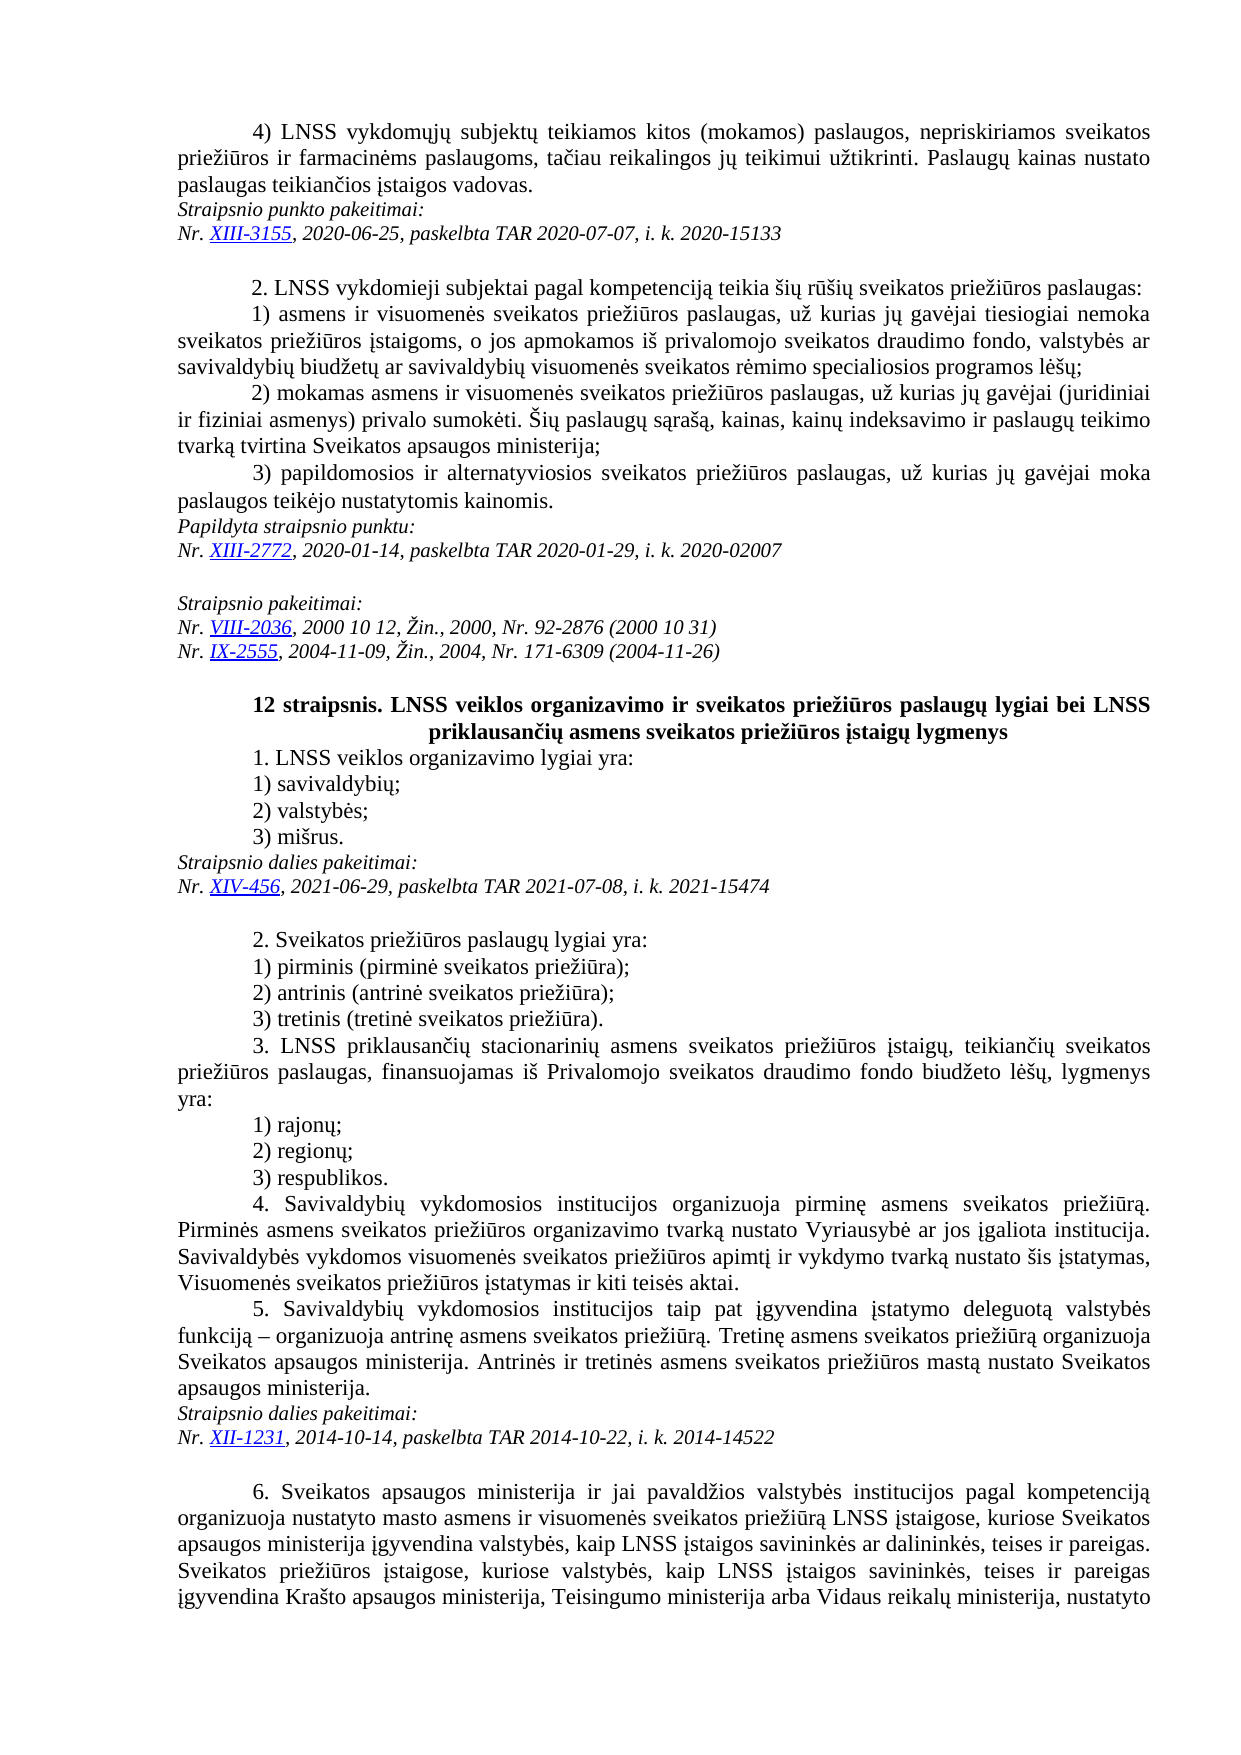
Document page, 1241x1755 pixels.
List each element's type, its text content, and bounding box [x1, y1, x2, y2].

text Nr. VIII-2036, 2000 10 12, Žin., 2000, Nr. 92-2876 (2000 10 31) [177, 614, 1152, 639]
text 3) respublikos. [177, 1164, 1152, 1190]
text 2. Sveikatos priežiūros paslaugų lygiai yra: [177, 926, 1152, 953]
text 1) rajonų; [177, 1111, 1152, 1137]
text Papildyta straipsnio punktu: [177, 514, 1152, 538]
text 4. Savivaldybių vykdomosios institucijos organizuoja pirminę asmens sveikatos priežiūrą. Pirminės asmens sveikatos priežiūros organizavimo tvarką nustato Vyriausybė ar jos įgaliota institucija. Savivaldybės vykdomos visuomenės sveikatos priežiūros apimtį ir vykdymo tvarką nustato šis įstatymas, Visuomenės sveikatos priežiūros įstatymas ir kiti teisės aktai. [177, 1190, 1152, 1295]
text 2) regionų; [177, 1137, 1152, 1164]
text 2) valstybės; [177, 797, 1152, 823]
text Nr. XII-1231, 2014-10-14, paskelbta TAR 2014-10-22, i. k. 2014-14522 [177, 1425, 1152, 1449]
text Nr. IX-2555, 2004-11-09, Žin., 2004, Nr. 171-6309 (2004-11-26) [177, 639, 1152, 663]
text 6. Sveikatos apsaugos ministerija ir jai pavaldžios valstybės institucijos pagal kompetenciją organizuoja nustatyto masto asmens ir visuomenės sveikatos priežiūrą LNSS įstaigose, kuriose Sveikatos apsaugos ministerija įgyvendina valstybės, kaip LNSS įstaigos savininkės ar dalininkės, teises ir pareigas. Sveikatos priežiūros įstaigose, kuriose valstybės, kaip LNSS įstaigos savininkės, teises ir pareigas įgyvendina Krašto apsaugos ministerija, Teisingumo ministerija arba Vidaus reikalų ministerija, nustatyto [177, 1478, 1152, 1609]
text 2) antrinis (antrinė sveikatos priežiūra); [177, 979, 1152, 1006]
text Nr. XIV-456, 2021-06-29, paskelbta TAR 2021-07-08, i. k. 2021-15474 [177, 874, 1152, 898]
text 4) LNSS vykdomųjų subjektų teikiamos kitos (mokamos) paslaugos, nepriskiriamos sveikatos priežiūros ir farmacinėms paslaugoms, tačiau reikalingos jų teikimui užtikrinti. Paslaugų kainas nustato paslaugas teikiančios įstaigos vadovas. [177, 118, 1152, 197]
text 5. Savivaldybių vykdomosios institucijos taip pat įgyvendina įstatymo deleguotą valstybės funkciją – organizuoja antrinę asmens sveikatos priežiūrą. Tretinę asmens sveikatos priežiūrą organizuoja Sveikatos apsaugos ministerija. Antrinės ir tretinės asmens sveikatos priežiūros mastą nustato Sveikatos apsaugos ministerija. [177, 1295, 1152, 1401]
text 1) savivaldybių; [177, 771, 1152, 797]
text Straipsnio pakeitimai: [177, 591, 1152, 614]
text 12 straipsnis. LNSS veiklos organizavimo ir sveikatos priežiūros paslaugų lygiai bei LNSS priklausančių asmens sveikatos priežiūros įstaigų lygmenys [252, 691, 1152, 744]
text Straipsnio dalies pakeitimai: [177, 1401, 1152, 1425]
text 1. LNSS veiklos organizavimo lygiai yra: [177, 744, 1152, 771]
text 1) asmens ir visuomenės sveikatos priežiūros paslaugas, už kurias jų gavėjai tiesiogiai nemoka sveikatos priežiūros įstaigoms, o jos apmokamos iš privalomojo sveikatos draudimo fondo, valstybės ar savivaldybių biudžetų ar savivaldybių visuomenės sveikatos rėmimo specialiosios programos lėšų; [177, 300, 1152, 379]
text 2. LNSS vykdomieji subjektai pagal kompetenciją teikia šių rūšių sveikatos priežiūros paslaugas: [177, 274, 1152, 300]
text 3) tretinis (tretinė sveikatos priežiūra). [177, 1006, 1152, 1032]
text 3) papildomosios ir alternatyviosios sveikatos priežiūros paslaugas, už kurias jų gavėjai moka paslaugos teikėjo nustatytomis kainomis. [177, 458, 1152, 514]
text Nr. XIII-2772, 2020-01-14, paskelbta TAR 2020-01-29, i. k. 2020-02007 [177, 538, 1152, 562]
text 1) pirminis (pirminė sveikatos priežiūra); [177, 953, 1152, 979]
text 2) mokamas asmens ir visuomenės sveikatos priežiūros paslaugas, už kurias jų gavėjai (juridiniai ir fiziniai asmenys) privalo sumokėti. Šių paslaugų sąrašą, kainas, kainų indeksavimo ir paslaugų teikimo tvarką tvirtina Sveikatos apsaugos ministerija; [177, 379, 1152, 458]
text Nr. XIII-3155, 2020-06-25, paskelbta TAR 2020-07-07, i. k. 2020-15133 [177, 221, 1152, 245]
text 3) mišrus. [177, 823, 1152, 849]
text Straipsnio punkto pakeitimai: [177, 197, 1152, 221]
text Straipsnio dalies pakeitimai: [177, 849, 1152, 874]
text 3. LNSS priklausančių stacionarinių asmens sveikatos priežiūros įstaigų, teikiančių sveikatos priežiūros paslaugas, finansuojamas iš Privalomojo sveikatos draudimo fondo biudžeto lėšų, lygmenys yra: [177, 1032, 1152, 1111]
